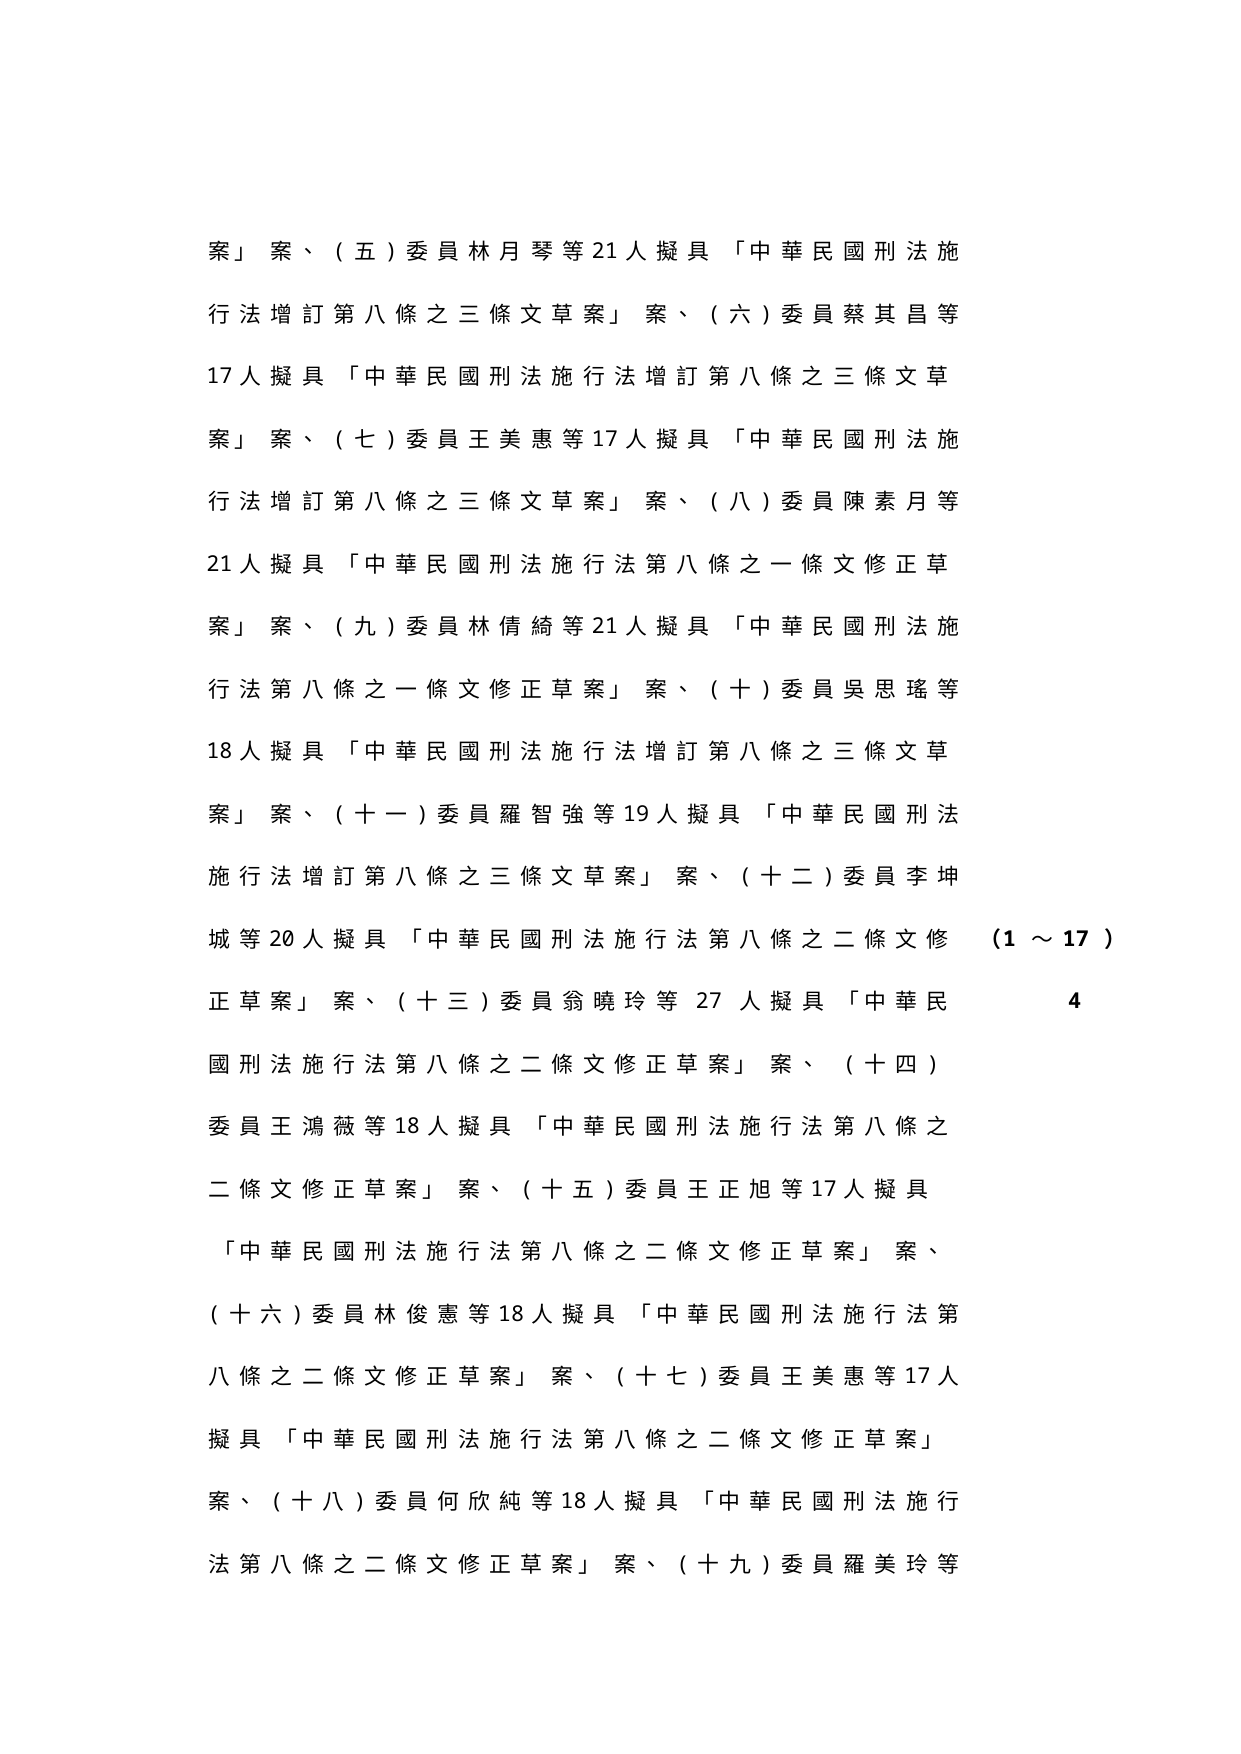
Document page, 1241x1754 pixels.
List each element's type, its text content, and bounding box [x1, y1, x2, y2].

table_cell 174 [1053, 219, 1091, 1594]
table_cell 案」案、(五)委員林月琴等21人擬具「中華民國刑法施行法增訂第八條之三條文草案」案、(六)委員蔡其昌等17人擬具「中華民國刑法施行法增訂第八條之三條文草案」案、(七)委員王美惠等17人擬具「中華民國刑法施行法增訂第八條之三條文草案」案、(八)委員陳素月等21人擬具「中華民國刑法施行法第八條之一條文修正草案」案、(九)委員林倩綺等21人擬具「中華民國刑法施行法第八條之一條文修正草案」案、(十)委員吳思瑤等18人擬具「中華民國刑法施行法增訂第八條之三條文草案」案、(十一)委員羅智強等19人擬具「中華民國刑法施行法增訂第八條之三條文草案」案、(十二)委員李坤城等20人擬具「中華民國刑法施行法第八條之二條文修正草案」案、(十三)委員翁曉玲等27人擬具「中華民國刑法施行法第八條之二條文修正草案」案、(十四)委員王鴻薇等18人擬具「中華民國刑法施行法第八條之二條文修正草案」案、(十五)委員王正旭等17人擬具「中華民國刑法施行法第八條之二條文修正草案」案、(十六)委員林俊憲等18人擬具「中華民國刑法施行法第八條之二條文修正草案」案、(十七)委員王美惠等17人擬具「中華民國刑法施行法第八條之二條文修正草案」案、(十八)委員何欣純等18人擬具「中華民國刑法施行法第八條之二條文修正草案」案、(十九)委員羅美玲等 [150, 219, 967, 1594]
table_cell ） [1091, 219, 1108, 1594]
table_cell 1 [986, 219, 1023, 1594]
table_cell ～ [1023, 219, 1053, 1594]
table_cell （ [967, 219, 986, 1594]
